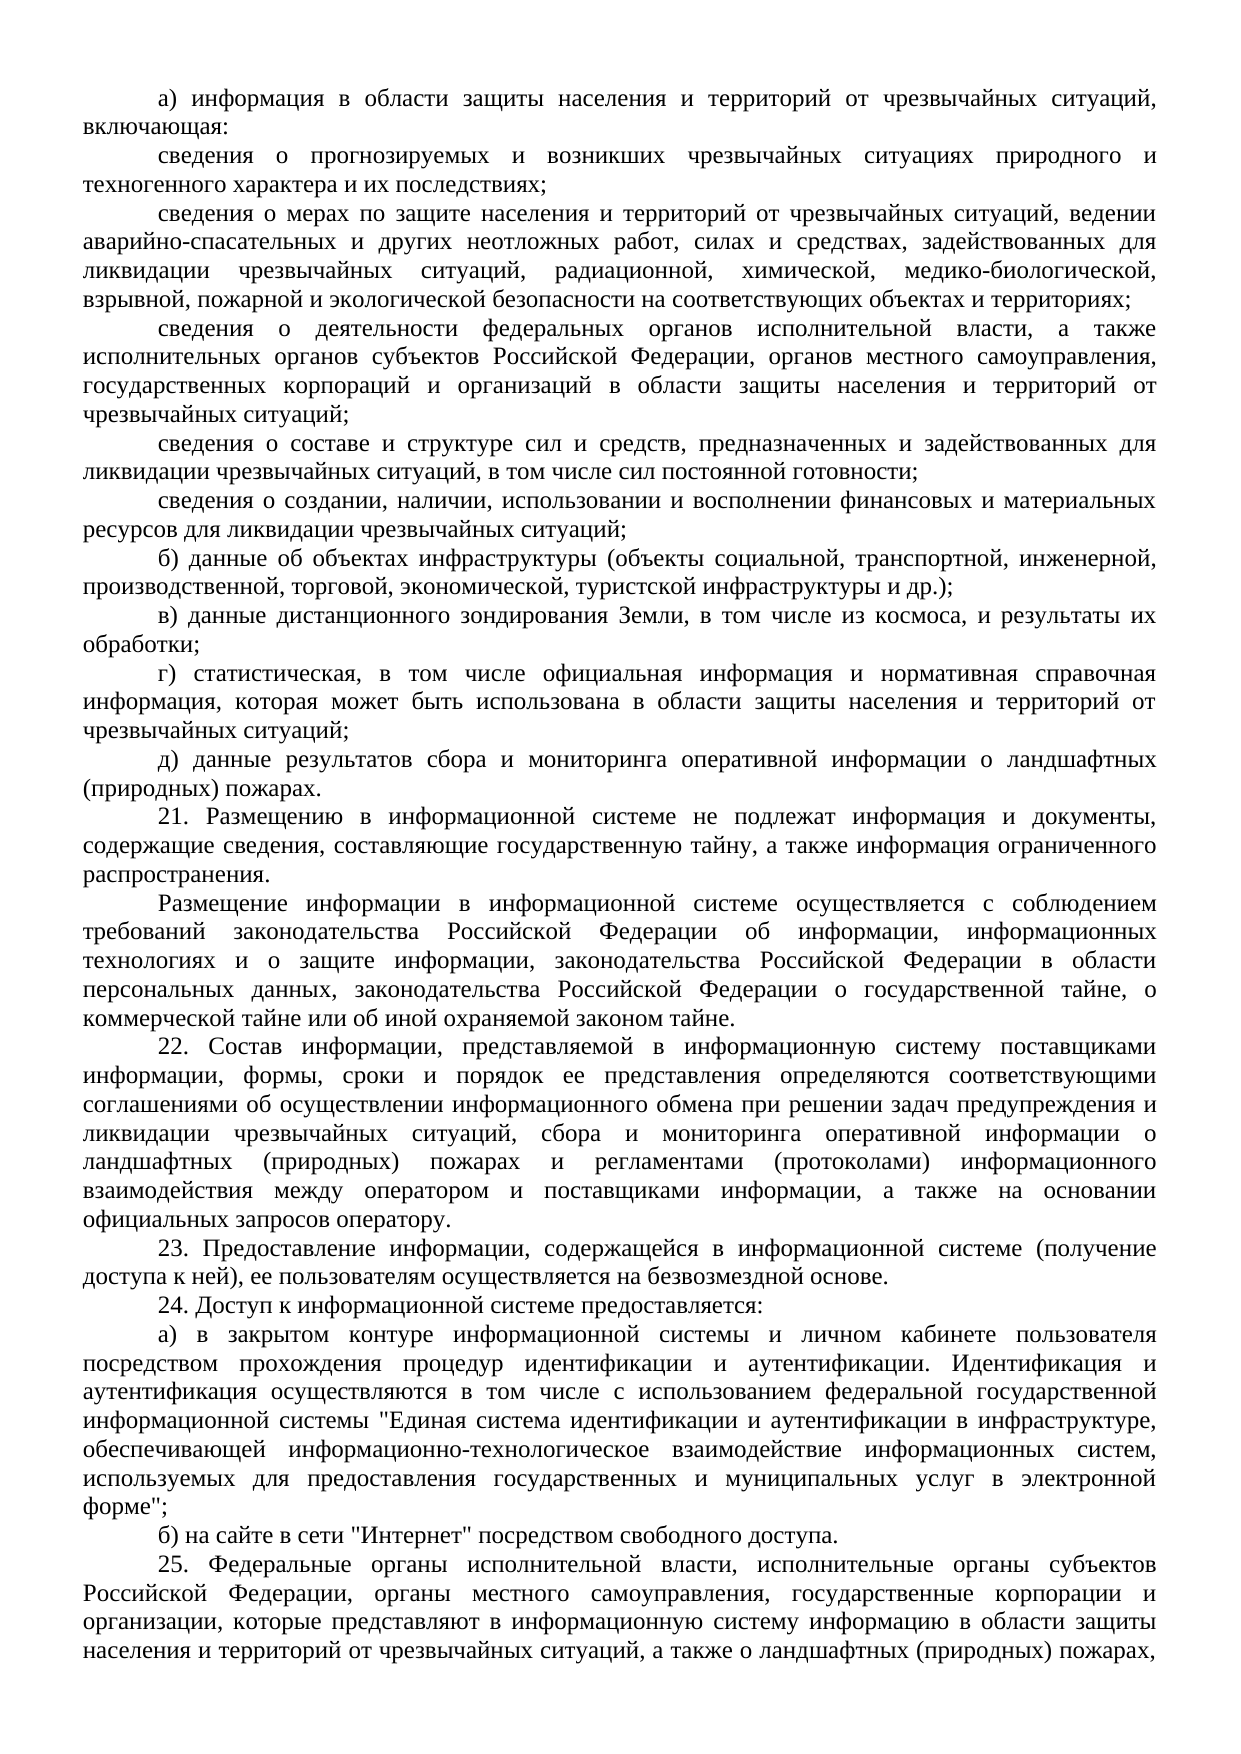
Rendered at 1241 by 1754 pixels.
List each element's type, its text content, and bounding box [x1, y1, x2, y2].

text 23. Предоставление информации, содержащейся в информационной системе (получение доступа к ней), ее пользователям осуществляется на безвозмездной основе. [83, 1233, 1157, 1290]
text а) в закрытом контуре информационной системы и личном кабинете пользователя посредством прохождения процедур идентификации и аутентификации. Идентификация и аутентификация осуществляются в том числе с использованием федеральной государственной информационной системы "Единая система идентификации и аутентификации в инфраструктуре, обеспечивающей информационно-технологическое взаимодействие информационных систем, используемых для предоставления государственных и муниципальных услуг в электронной форме"; [83, 1319, 1157, 1520]
text б) данные об объектах инфраструктуры (объекты социальной, транспортной, инженерной, производственной, торговой, экономической, туристской инфраструктуры и др.); [83, 543, 1157, 600]
text Размещение информации в информационной системе осуществляется с соблюдением требований законодательства Российской Федерации об информации, информационных технологиях и о защите информации, законодательства Российской Федерации в области персональных данных, законодательства Российской Федерации о государственной тайне, о коммерческой тайне или об иной охраняемой законом тайне. [83, 888, 1157, 1031]
text сведения о составе и структуре сил и средств, предназначенных и задействованных для ликвидации чрезвычайных ситуаций, в том числе сил постоянной готовности; [83, 428, 1157, 485]
text 21. Размещению в информационной системе не подлежат информация и документы, содержащие сведения, составляющие государственную тайну, а также информация ограниченного распространения. [83, 801, 1157, 888]
text г) статистическая, в том числе официальная информация и нормативная справочная информация, которая может быть использована в области защиты населения и территорий от чрезвычайных ситуаций; [83, 658, 1157, 744]
text а) информация в области защиты населения и территорий от чрезвычайных ситуаций, включающая: [83, 83, 1157, 140]
text б) на сайте в сети "Интернет" посредством свободного доступа. [83, 1520, 1157, 1549]
text 22. Состав информации, представляемой в информационную систему поставщиками информации, формы, сроки и порядок ее представления определяются соответствующими соглашениями об осуществлении информационного обмена при решении задач предупреждения и ликвидации чрезвычайных ситуаций, сбора и мониторинга оперативной информации о ландшафтных (природных) пожарах и регламентами (протоколами) информационного взаимодействия между оператором и поставщиками информации, а также на основании официальных запросов оператору. [83, 1031, 1157, 1233]
text сведения о деятельности федеральных органов исполнительной власти, а также исполнительных органов субъектов Российской Федерации, органов местного самоуправления, государственных корпораций и организаций в области защиты населения и территорий от чрезвычайных ситуаций; [83, 313, 1157, 428]
text сведения о мерах по защите населения и территорий от чрезвычайных ситуаций, ведении аварийно-спасательных и других неотложных работ, силах и средствах, задействованных для ликвидации чрезвычайных ситуаций, радиационной, химической, медико-биологической, взрывной, пожарной и экологической безопасности на соответствующих объектах и территориях; [83, 198, 1157, 313]
text 24. Доступ к информационной системе предоставляется: [83, 1290, 1157, 1319]
text в) данные дистанционного зондирования Земли, в том числе из космоса, и результаты их обработки; [83, 600, 1157, 658]
text сведения о создании, наличии, использовании и восполнении финансовых и материальных ресурсов для ликвидации чрезвычайных ситуаций; [83, 485, 1157, 543]
text 25. Федеральные органы исполнительной власти, исполнительные органы субъектов Российской Федерации, органы местного самоуправления, государственные корпорации и организации, которые представляют в информационную систему информацию в области защиты населения и территорий от чрезвычайных ситуаций, а также о ландшафтных (природных) пожарах, [83, 1549, 1157, 1664]
text д) данные результатов сбора и мониторинга оперативной информации о ландшафтных (природных) пожарах. [83, 744, 1157, 801]
text сведения о прогнозируемых и возникших чрезвычайных ситуациях природного и техногенного характера и их последствиях; [83, 140, 1157, 198]
